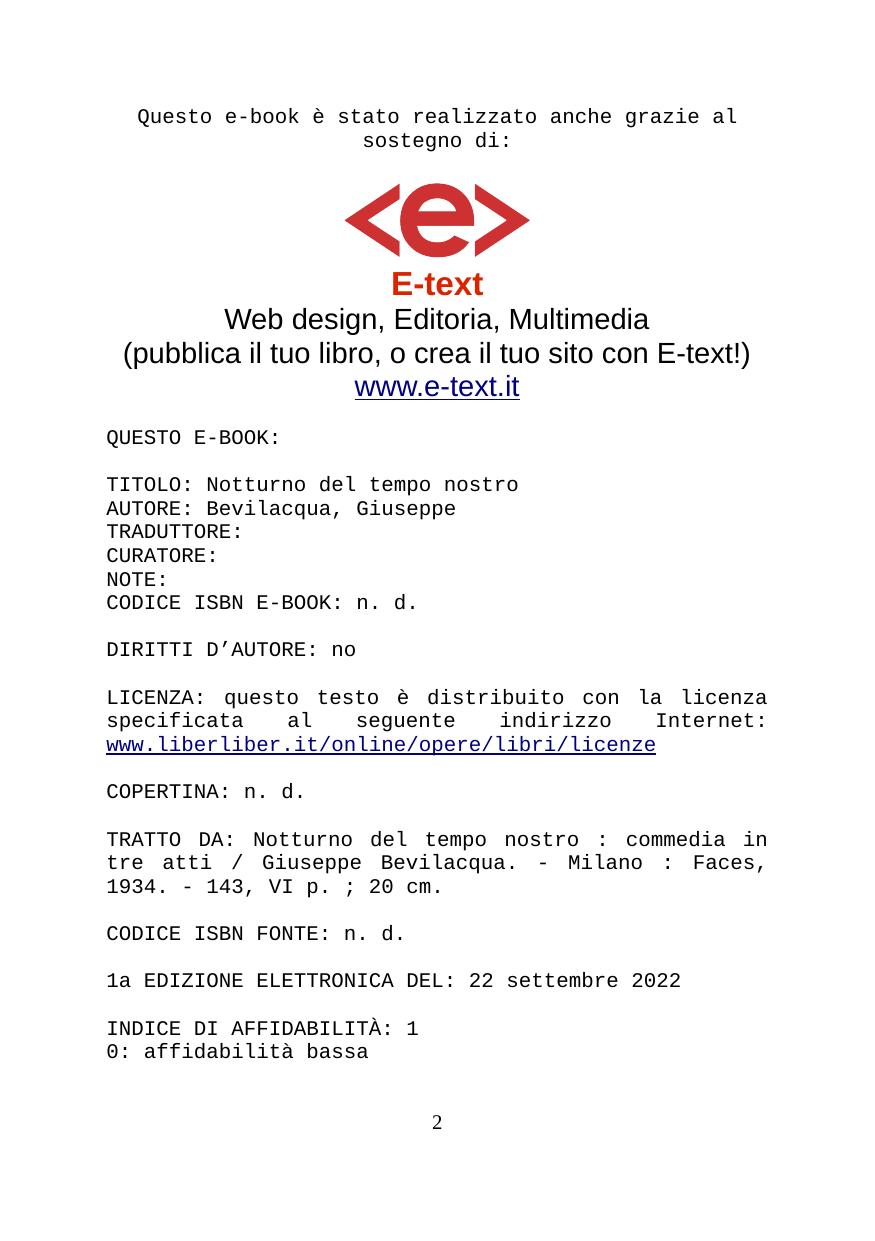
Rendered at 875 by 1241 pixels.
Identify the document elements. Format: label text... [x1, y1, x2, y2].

text CODICE ISBN E-BOOK: n. d. [106, 592, 768, 616]
text 0: affidabilità bassa [106, 1041, 768, 1065]
text www.e-text.it [106, 369, 768, 403]
text 1a EDIZIONE ELETTRONICA DEL: 22 settembre 2022 [106, 971, 768, 994]
text TITOLO: Notturno del tempo nostro [106, 474, 768, 498]
text NOTE: [106, 568, 768, 592]
text INDICE DI AFFIDABILITÀ: 1 [106, 1018, 768, 1041]
text TRATTO DA: Notturno del tempo nostro : commedia in tre atti / Giuseppe Bevilacqua. - Milano : Faces, 1934. - 143, VI p. ; 20 cm. [106, 829, 768, 899]
text AUTORE: Bevilacqua, Giuseppe [106, 498, 768, 521]
text CURATORE: [106, 545, 768, 568]
text COPERTINA: n. d. [106, 781, 768, 805]
text CODICE ISBN FONTE: n. d. [106, 923, 768, 947]
text (pubblica il tuo libro, o crea il tuo sito con E-text!) [106, 336, 768, 369]
text Questo e-book è stato realizzato anche grazie al sostegno di: [106, 106, 768, 153]
text E-text [106, 264, 768, 302]
text TRADUTTORE: [106, 521, 768, 545]
text Web design, Editoria, Multimedia [106, 302, 768, 336]
text LICENZA: questo testo è distribuito con la licenza specificata al seguente indirizzo Internet: www.liberliber.it/online/opere/libri/licenze [106, 687, 768, 758]
picture [343, 183, 531, 258]
text QUESTO E-BOOK: [106, 427, 768, 450]
text DIRITTI D’AUTORE: no [106, 639, 768, 663]
